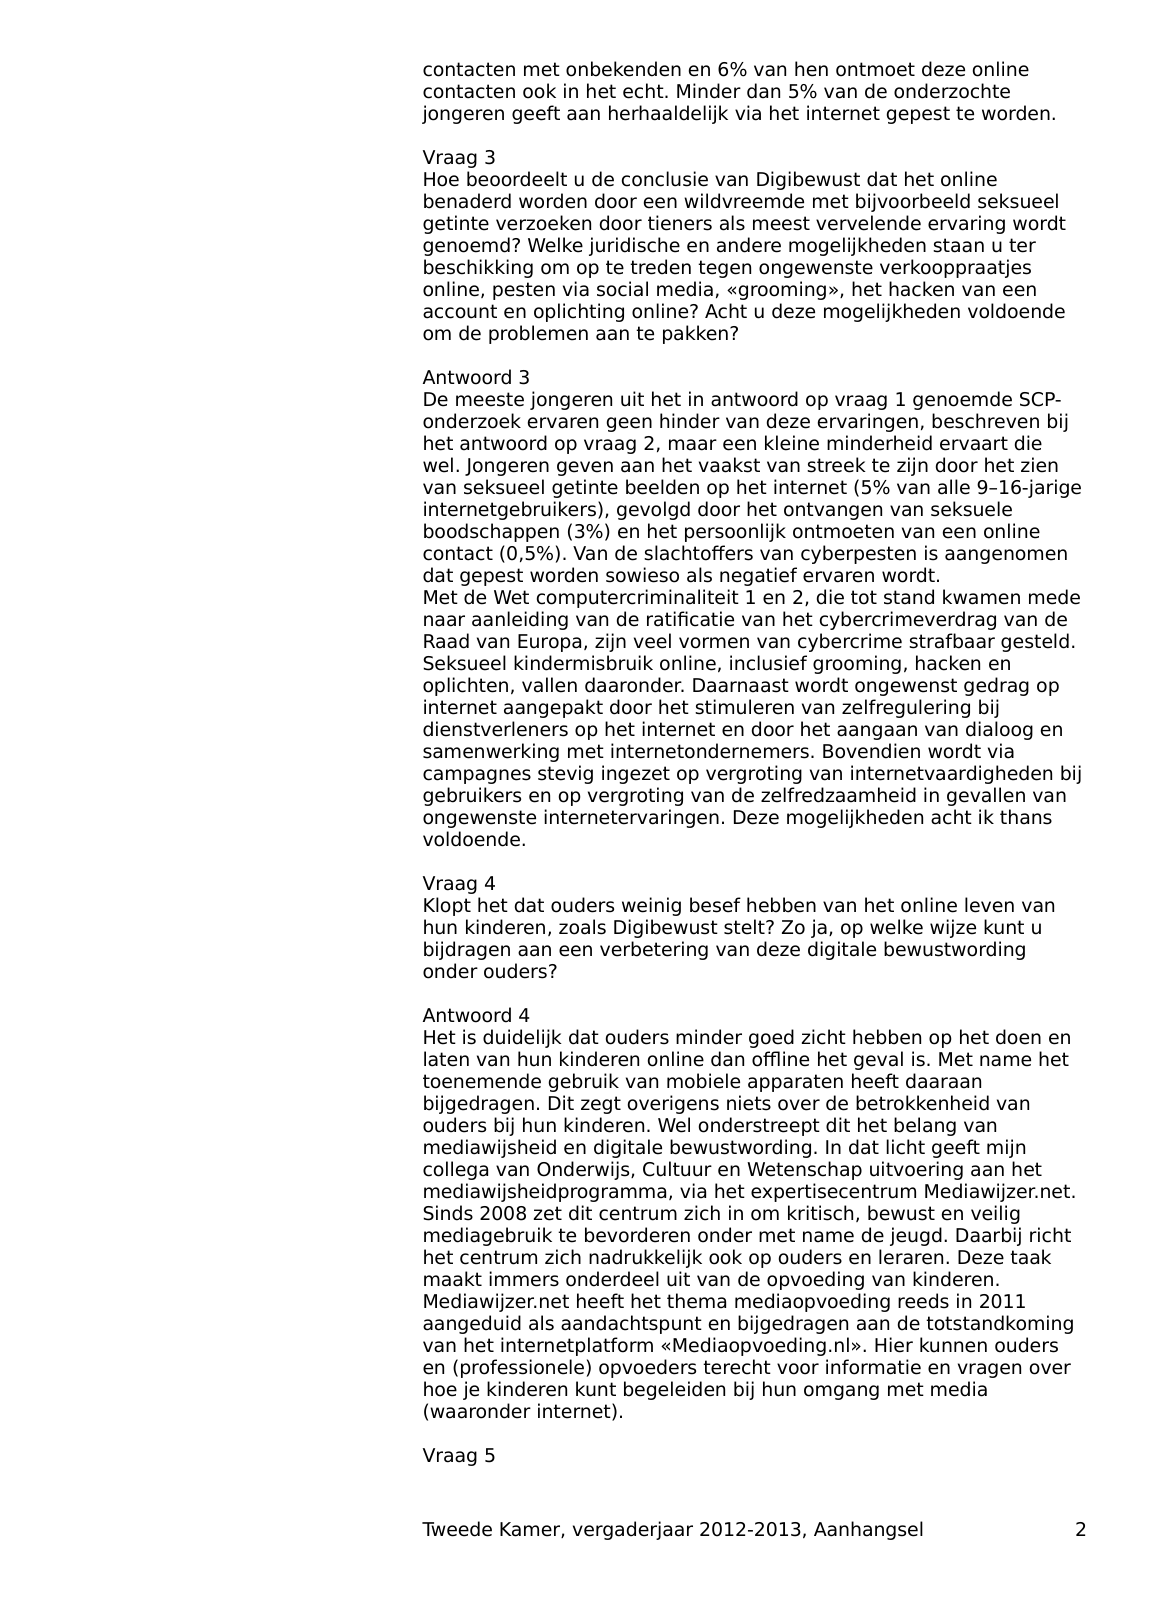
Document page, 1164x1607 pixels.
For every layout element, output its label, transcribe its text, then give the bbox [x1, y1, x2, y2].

text Vraag 5 [422, 1445, 1087, 1467]
text Het is duidelijk dat ouders minder goed zicht hebben op het doen en laten van hun kinderen online dan offline het geval is. Met name het toenemende gebruik van mobiele apparaten heeft daaraan bijgedragen. Dit zegt overigens niets over de betrokkenheid van ouders bij hun kinderen. Wel onderstreept dit het belang van mediawijsheid en digitale bewustwording. In dat licht geeft mijn collega van Onderwijs, Cultuur en Wetenschap uitvoering aan het mediawijsheidprogramma, via het expertisecentrum Mediawijzer.net. Sinds 2008 zet dit centrum zich in om kritisch, bewust en veilig mediagebruik te bevorderen onder met name de jeugd. Daarbij richt het centrum zich nadrukkelijk ook op ouders en leraren. Deze taak maakt immers onderdeel uit van de opvoeding van kinderen. Mediawijzer.net heeft het thema mediaopvoeding reeds in 2011 aangeduid als aandachtspunt en bijgedragen aan de totstandkoming van het internetplatform «Mediaopvoeding.nl». Hier kunnen ouders en (professionele) opvoeders terecht voor informatie en vragen over hoe je kinderen kunt begeleiden bij hun omgang met media (waaronder internet). [422, 1027, 1087, 1423]
text Klopt het dat ouders weinig besef hebben van het online leven van hun kinderen, zoals Digibewust stelt? Zo ja, op welke wijze kunt u bijdragen aan een verbetering van deze digitale bewustwording onder ouders? [422, 895, 1087, 983]
text Met de Wet computercriminaliteit 1 en 2, die tot stand kwamen mede naar aanleiding van de ratificatie van het cybercrimeverdrag van de Raad van Europa, zijn veel vormen van cybercrime strafbaar gesteld. Seksueel kindermisbruik online, inclusief grooming, hacken en oplichten, vallen daaronder. Daarnaast wordt ongewenst gedrag op internet aangepakt door het stimuleren van zelfregulering bij dienstverleners op het internet en door het aangaan van dialoog en samenwerking met internetondernemers. Bovendien wordt via campagnes stevig ingezet op vergroting van internetvaardigheden bij gebruikers en op vergroting van de zelfredzaamheid in gevallen van ongewenste internetervaringen. Deze mogelijkheden acht ik thans voldoende. [422, 587, 1087, 851]
text De meeste jongeren uit het in antwoord op vraag 1 genoemde SCP-onderzoek ervaren geen hinder van deze ervaringen, beschreven bij het antwoord op vraag 2, maar een kleine minderheid ervaart die wel. Jongeren geven aan het vaakst van streek te zijn door het zien van seksueel getinte beelden op het internet (5% van alle 9–16-jarige internetgebruikers), gevolgd door het ontvangen van seksuele boodschappen (3%) en het persoonlijk ontmoeten van een online contact (0,5%). Van de slachtoffers van cyberpesten is aangenomen dat gepest worden sowieso als negatief ervaren wordt. [422, 389, 1087, 587]
text Antwoord 4 [422, 1005, 1087, 1027]
text contacten met onbekenden en 6% van hen ontmoet deze online contacten ook in het echt. Minder dan 5% van de onderzochte jongeren geeft aan herhaaldelijk via het internet gepest te worden. [422, 59, 1087, 125]
text Antwoord 3 [422, 367, 1087, 389]
text Vraag 3 [422, 147, 1087, 169]
text Hoe beoordeelt u de conclusie van Digibewust dat het online benaderd worden door een wildvreemde met bijvoorbeeld seksueel getinte verzoeken door tieners als meest vervelende ervaring wordt genoemd? Welke juridische en andere mogelijkheden staan u ter beschikking om op te treden tegen ongewenste verkooppraatjes online, pesten via social media, «grooming», het hacken van een account en oplichting online? Acht u deze mogelijkheden voldoende om de problemen aan te pakken? [422, 169, 1087, 345]
text Vraag 4 [422, 873, 1087, 895]
